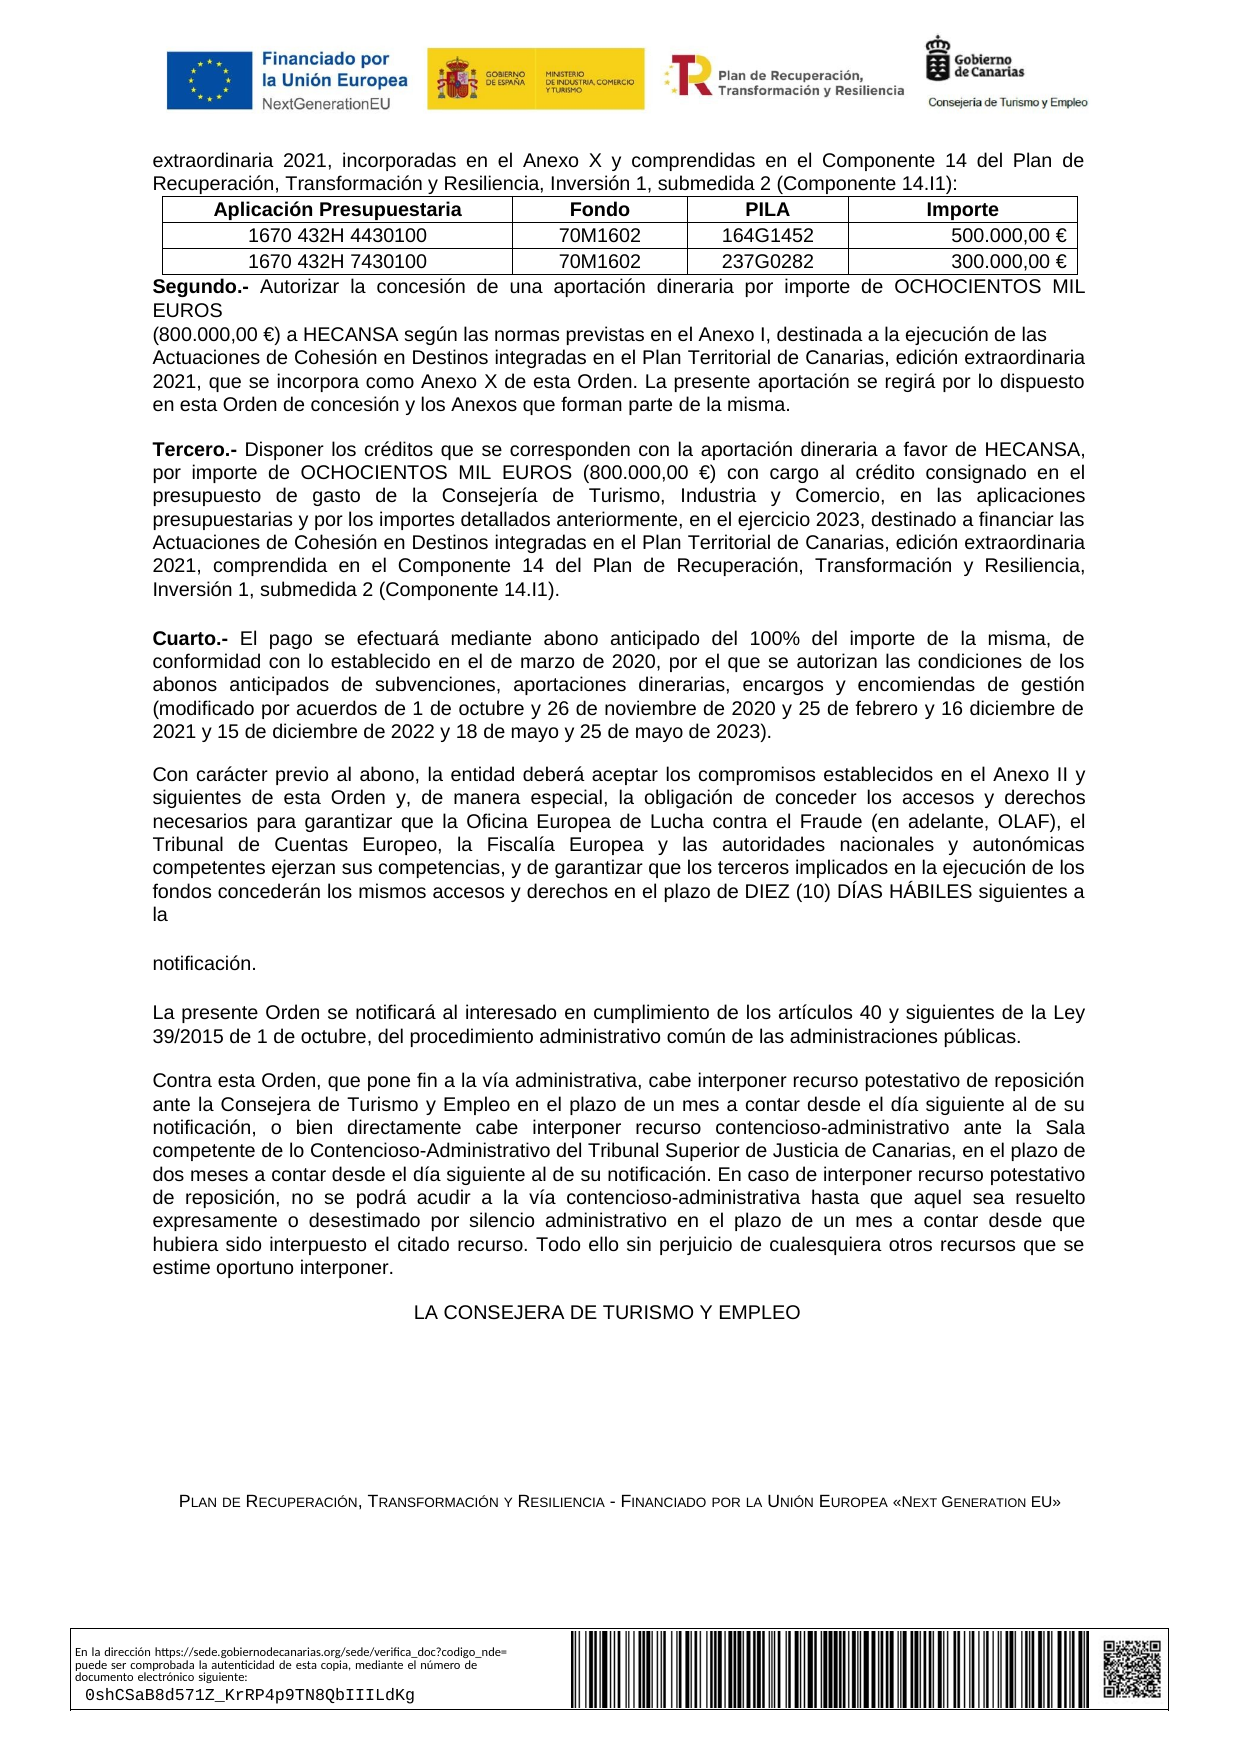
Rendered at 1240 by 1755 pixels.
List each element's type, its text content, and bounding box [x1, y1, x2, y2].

table_cell 70M1602 [513, 249, 687, 274]
table_header PILA [688, 197, 848, 222]
text notificación. [152, 952, 1087, 975]
text Segundo.- Autorizar la concesión de una aportación dineraria por importe de OCHOCIENTOS MIL EUROS [153, 275, 1087, 321]
text extraordinaria 2021, incorporadas en el Anexo X y comprendidas en el Componente 14 del Plan de Recuperación, Transformación y Resiliencia, Inversión 1, submedida 2 (Componente 14.I1): [153, 149, 1087, 195]
table_cell 300.000,00 € [849, 249, 1077, 274]
text LA CONSEJERA DE TURISMO Y EMPLEO [154, 1301, 1066, 1323]
text Cuarto.- El pago se efectuará mediante abono anticipado del 100% del importe de la misma, de conformidad con lo establecido en el de marzo de 2020, por el que se autorizan las condiciones de los abonos anticipados de subvenciones, aportaciones dinerarias, encargos y encomiendas de gestión (modificado por acuerdos de 1 de octubre y 26 de noviembre de 2020 y 25 de febrero y 16 diciembre de 2021 y 15 de diciembre de 2022 y 18 de mayo y 25 de mayo de 2023). [152, 627, 1087, 743]
table_cell 164G1452 [688, 223, 848, 248]
table_header Aplicación Presupuestaria [163, 197, 512, 222]
text Actuaciones de Cohesión en Destinos integradas en el Plan Territorial de Canarias, edición extraordinaria 2021, que se incorpora como Anexo X de esta Orden. La presente aportación se regirá por lo dispuesto en esta Orden de concesión y los Anexos que forman parte de la misma. [152, 346, 1087, 416]
table_cell 237G0282 [688, 249, 848, 274]
text Contra esta Orden, que pone fin a la vía administrativa, cabe interponer recurso potestativo de reposición ante la Consejera de Turismo y Empleo en el plazo de un mes a contar desde el día siguiente al de su notificación, o bien directamente cabe interponer recurso contencioso-administrativo ante la Sala competente de lo Contencioso-Administrativo del Tribunal Superior de Justicia de Canarias, en el plazo de dos meses a contar desde el día siguiente al de su notificación. En caso de interponer recurso potestativo de reposición, no se podrá acudir a la vía contencioso-administrativa hasta que aquel sea resuelto expresamente o desestimado por silencio administrativo en el plazo de un mes a contar desde que hubiera sido interpuesto el citado recurso. Todo ello sin perjuicio de cualesquiera otros recursos que se estime oportuno interponer. [152, 1069, 1087, 1279]
table_cell 70M1602 [513, 223, 687, 248]
table_header Fondo [513, 197, 687, 222]
table_header Importe [849, 197, 1077, 222]
table_cell 1670 432H 7430100 [163, 249, 512, 274]
text Con carácter previo al abono, la entidad deberá aceptar los compromisos establecidos en el Anexo II y siguientes de esta Orden y, de manera especial, la obligación de conceder los accesos y derechos necesarios para garantizar que la Oficina Europea de Lucha contra el Fraude (en adelante, OLAF), el Tribunal de Cuentas Europeo, la Fiscalía Europea y las autoridades nacionales y autonómicas competentes ejerzan sus competencias, y de garantizar que los terceros implicados en la ejecución de los fondos concederán los mismos accesos y derechos en el plazo de DIEZ (10) DÍAS HÁBILES siguientes a la [152, 763, 1087, 926]
table_cell 500.000,00 € [849, 223, 1077, 248]
text Tercero.- Disponer los créditos que se corresponden con la aportación dineraria a favor de HECANSA, por importe de OCHOCIENTOS MIL EUROS (800.000,00 €) con cargo al crédito consignado en el presupuesto de gasto de la Consejería de Turismo, Industria y Comercio, en las aplicaciones presupuestarias y por los importes detallados anteriormente, en el ejercicio 2023, destinado a financiar las Actuaciones de Cohesión en Destinos integradas en el Plan Territorial de Canarias, edición extraordinaria 2021, comprendida en el Componente 14 del Plan de Recuperación, Transformación y Resiliencia, Inversión 1, submedida 2 (Componente 14.I1). [152, 437, 1087, 600]
table_cell 1670 432H 4430100 [163, 223, 512, 248]
text (800.000,00 €) a HECANSA según las normas previstas en el Anexo I, destinada a la ejecución de las [152, 322, 1087, 345]
text La presente Orden se notificará al interesado en cumplimiento de los artículos 40 y siguientes de la Ley 39/2015 de 1 de octubre, del procedimiento administrativo común de las administraciones públicas. [152, 1001, 1087, 1047]
